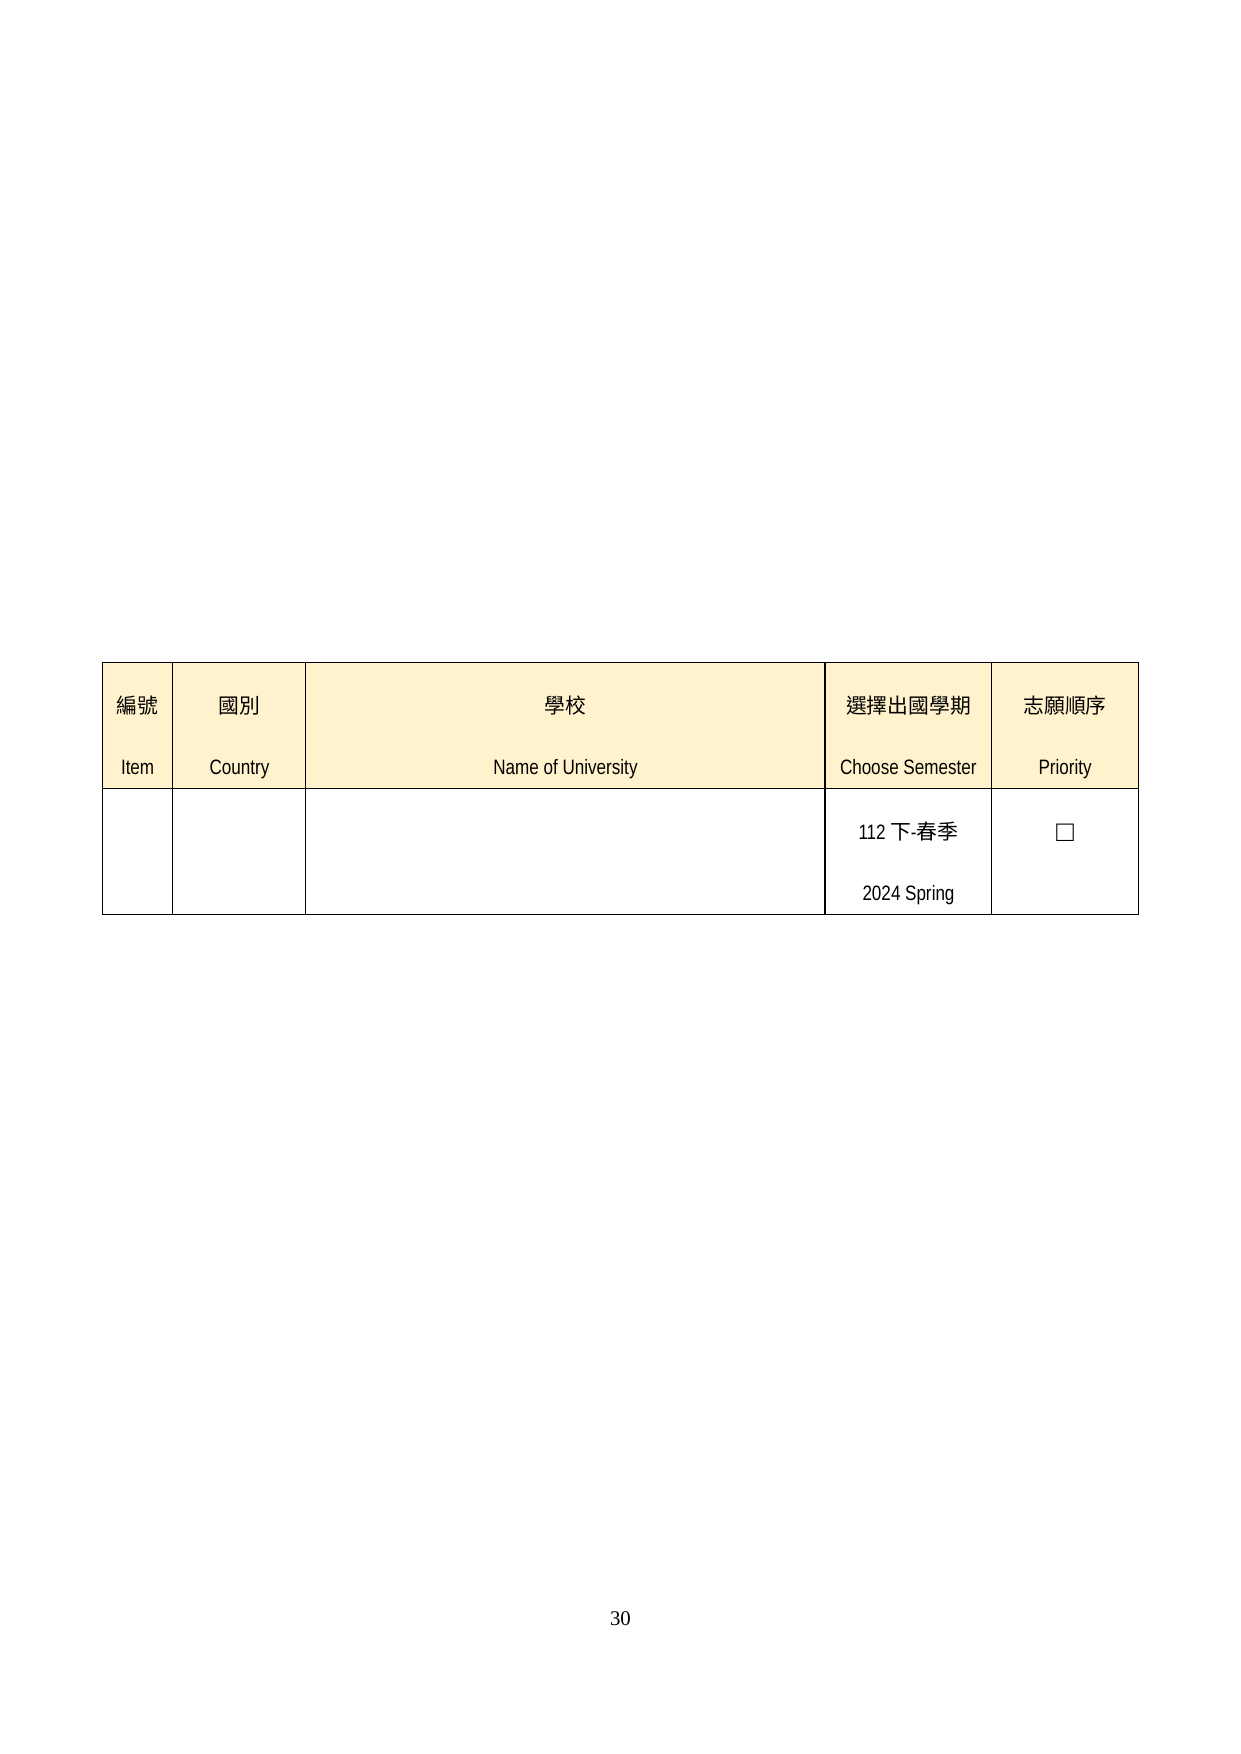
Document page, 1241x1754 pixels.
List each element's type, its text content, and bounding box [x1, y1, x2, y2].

table_cell [306, 789, 824, 914]
table_header 志願順序 Priority [992, 663, 1138, 788]
table_cell □ [992, 789, 1138, 914]
table_cell [173, 789, 305, 914]
table_cell [103, 789, 172, 914]
table_header 國別 Country [173, 663, 305, 788]
table_header 選擇出國學期 Choose Semester [826, 663, 991, 788]
table_header 學校 Name of University [306, 663, 824, 788]
table_cell 112下-春季 2024 Spring [826, 789, 991, 914]
table_header 編號 Item [103, 663, 172, 788]
